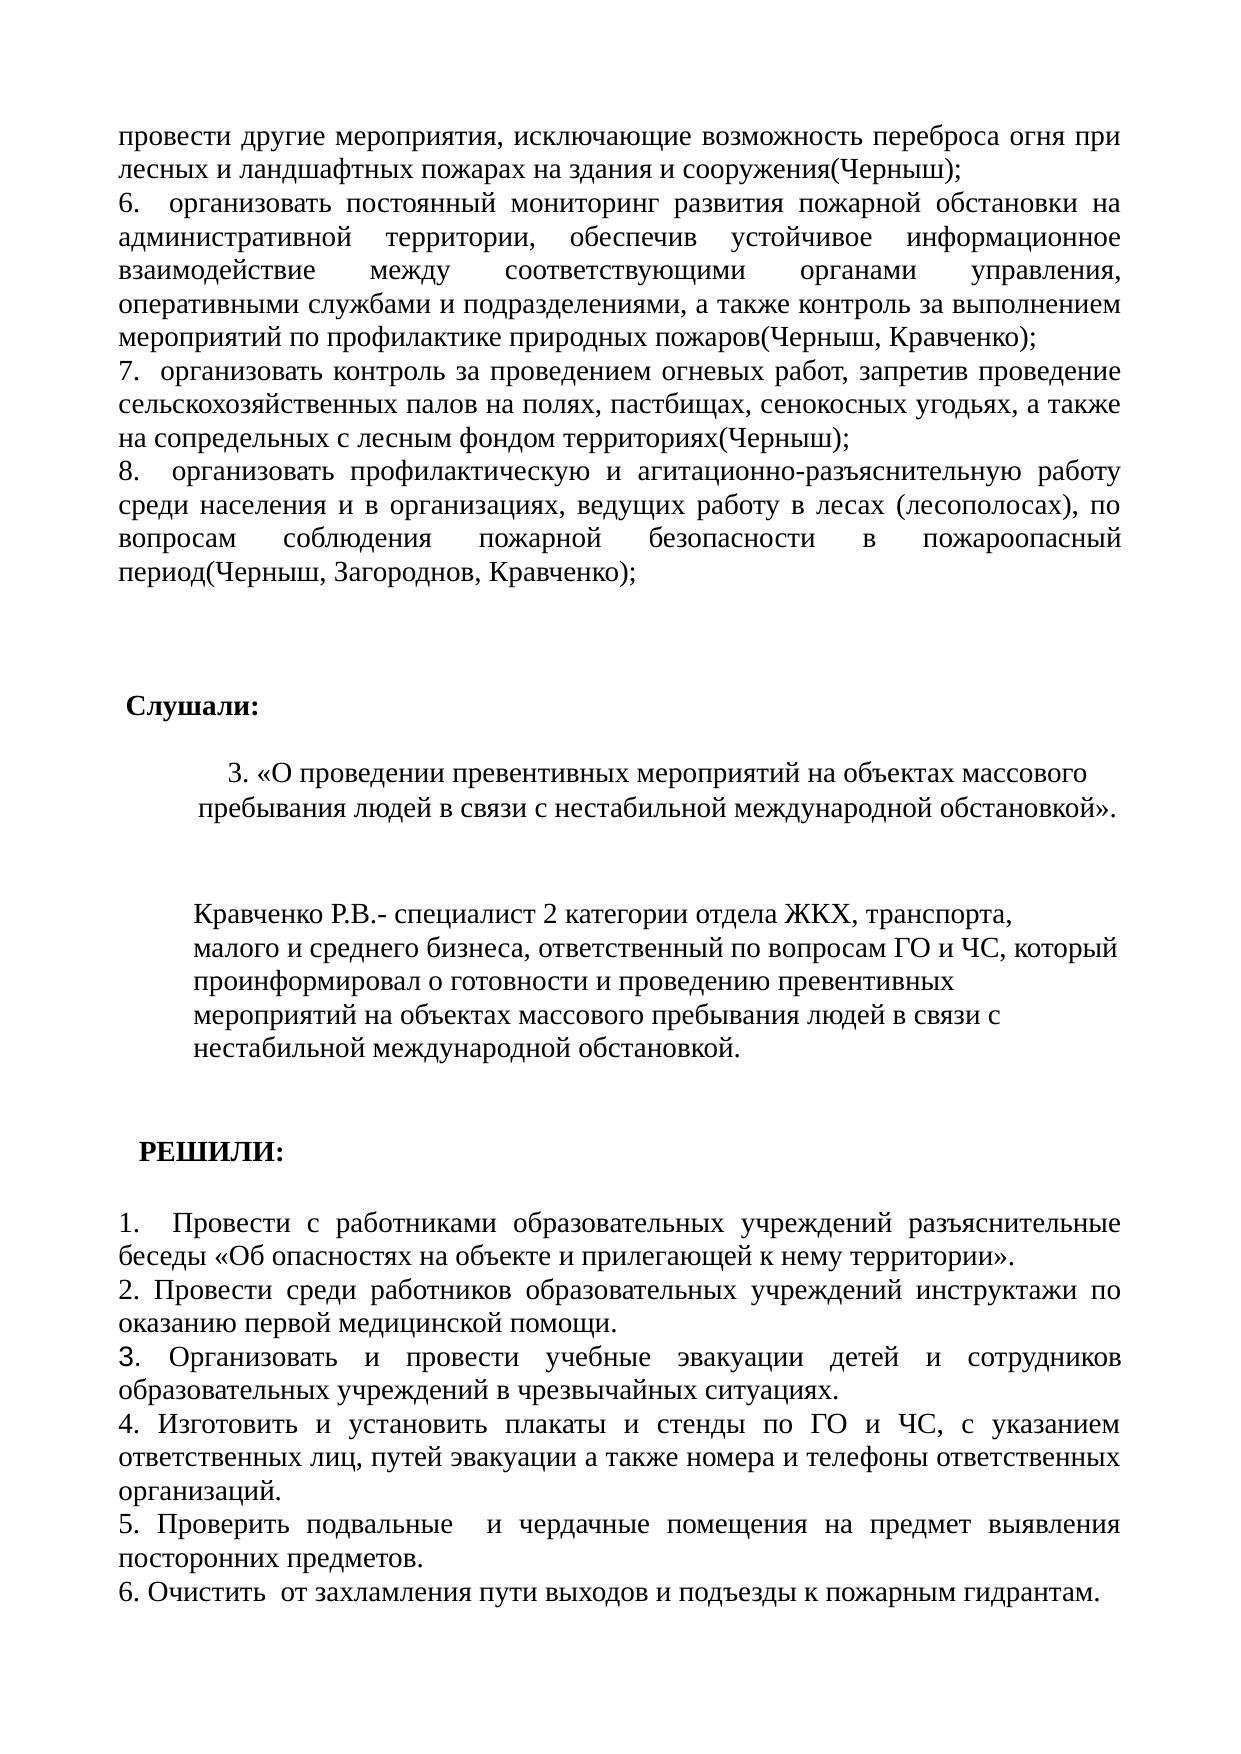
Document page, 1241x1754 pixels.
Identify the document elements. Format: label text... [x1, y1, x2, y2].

text 2. Провести среди работников образовательных учреждений инструктажи по оказанию первой медицинской помощи. [118, 1272, 1122, 1339]
list 3. «О проведении превентивных мероприятий на объектах массового пребывания людей в связи с нестабильной международной обстановкой». [156, 755, 1122, 824]
text 6. Очистить от захламления пути выходов и подъезды к пожарным гидрантам. [118, 1574, 1122, 1607]
list Кравченко Р.В.- специалист 2 категории отдела ЖКХ, транспорта, малого и среднего бизнеса, ответственный по вопросам ГО и ЧС, который проинформировал о готовности и проведению превентивных мероприятий на объектах массового пребывания людей в связи с нестабильной международной обстановкой. [156, 896, 1122, 1064]
text 5. Проверить подвальные и чердачные помещения на предмет выявления посторонних предметов. [118, 1507, 1122, 1574]
text 3. Организовать и провести учебные эвакуации детей и сотрудников образовательных учреждений в чрезвычайных ситуациях. [118, 1339, 1122, 1406]
text 1. Провести с работниками образовательных учреждений разъяснительные беседы «Об опасностях на объекте и прилегающей к нему территории». [118, 1205, 1122, 1272]
text Слушали: [118, 688, 1122, 722]
list провести другие мероприятия, исключающие возможность переброса огня при лесных и ландшафтных пожарах на здания и сооружения(Черныш); [118, 118, 1122, 185]
list 6. организовать постоянный мониторинг развития пожарной обстановки на административной территории, обеспечив устойчивое информационное взаимодействие между соответствующими органами управления, оперативными службами и подразделениями, а также контроль за выполнением мероприятий по профилактике природных пожаров(Черныш, Кравченко); [118, 185, 1122, 353]
text РЕШИЛИ: [138, 1134, 1122, 1168]
text 4. Изготовить и установить плакаты и стенды по ГО и ЧС, с указанием ответственных лиц, путей эвакуации а также номера и телефоны ответственных организаций. [118, 1406, 1122, 1507]
list 7. организовать контроль за проведением огневых работ, запретив проведение сельскохозяйственных палов на полях, пастбищах, сенокосных угодьях, а также на сопредельных с лесным фондом территориях(Черныш); [118, 353, 1122, 453]
list 8. организовать профилактическую и агитационно-разъяснительную работу среди населения и в организациях, ведущих работу в лесах (лесополосах), по вопросам соблюдения пожарной безопасности в пожароопасный период(Черныш, Загороднов, Кравченко); [118, 453, 1122, 588]
